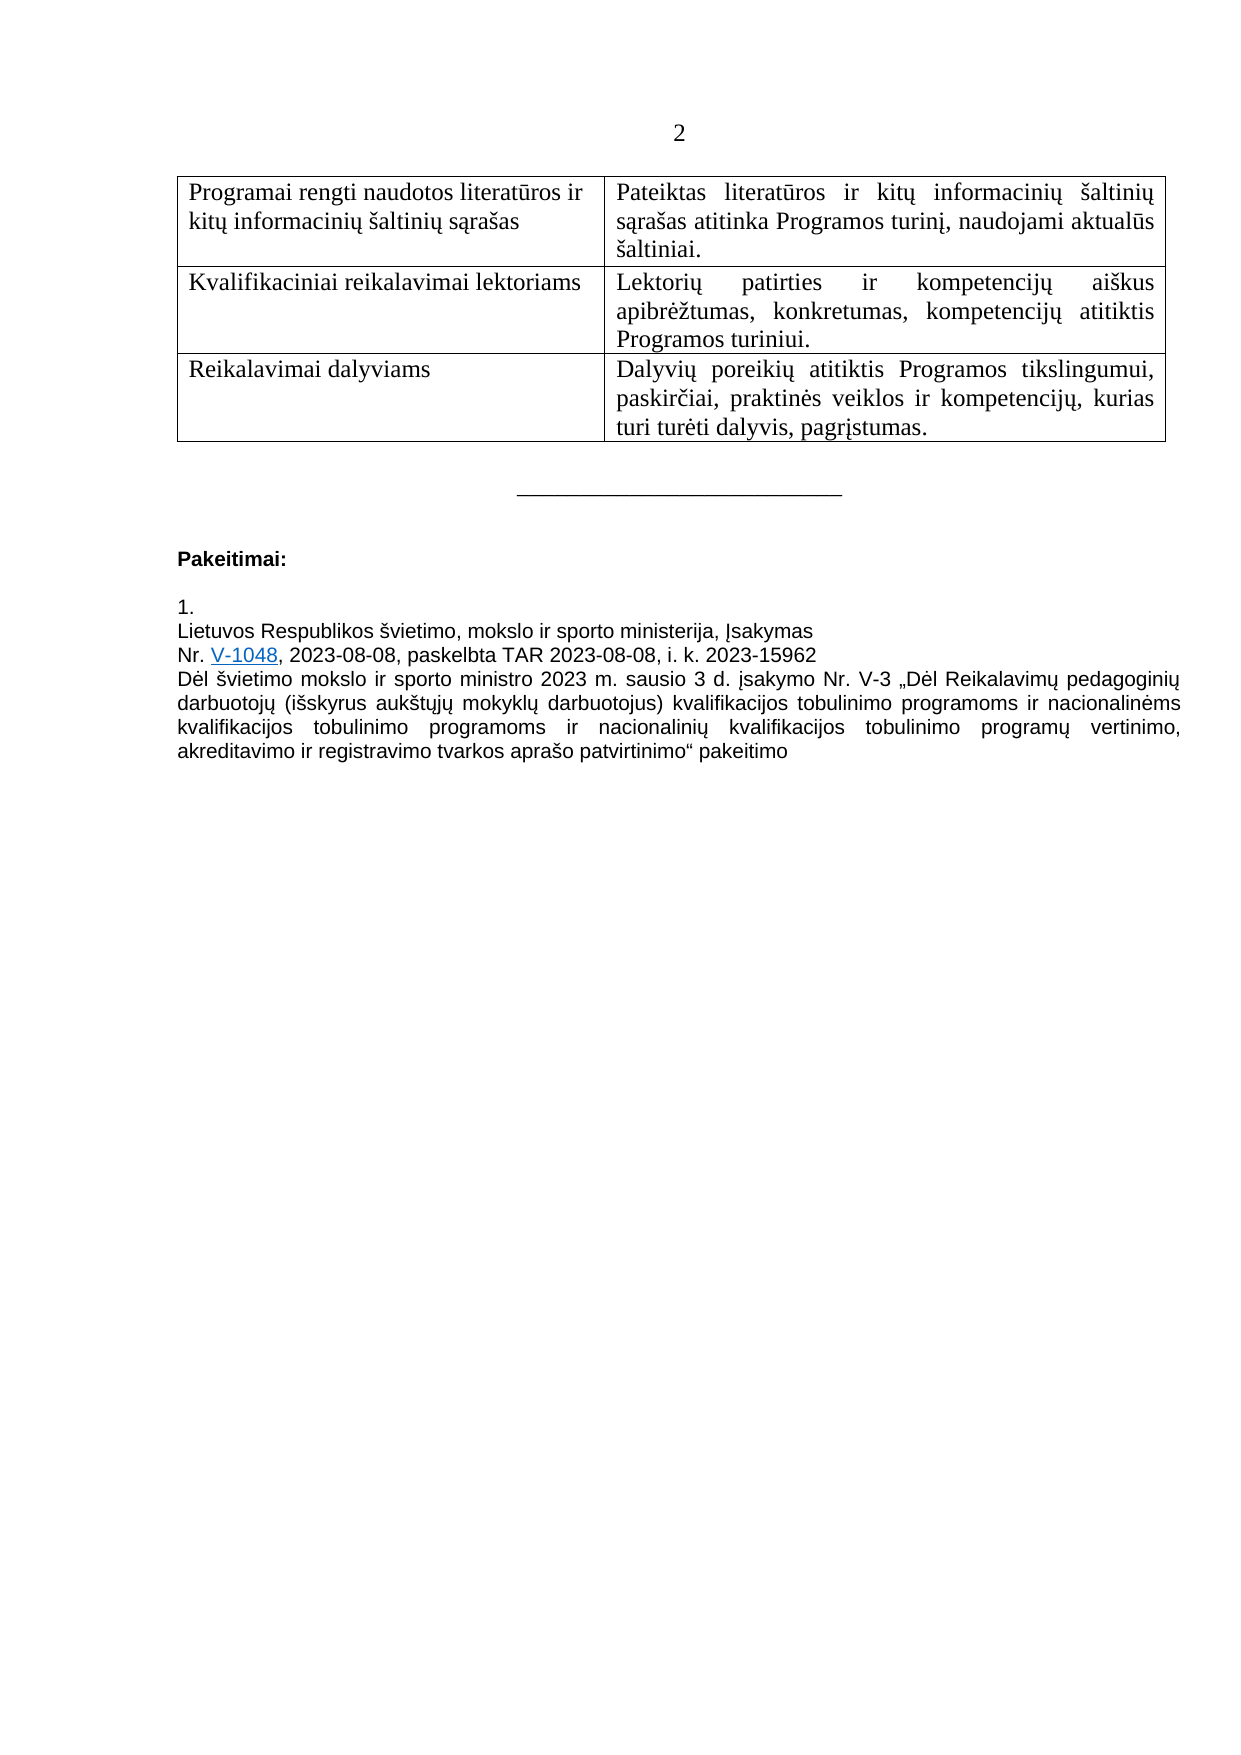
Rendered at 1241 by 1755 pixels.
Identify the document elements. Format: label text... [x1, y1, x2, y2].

table_cell Reikalavimai dalyviams [178, 354, 604, 441]
table_cell Programai rengti naudotos literatūros ir kitų informacinių šaltinių sąrašas [178, 177, 604, 266]
text Nr. V-1048, 2023-08-08, paskelbta TAR 2023-08-08, i. k. 2023-15962 [177, 643, 1182, 667]
table_cell Pateiktas literatūros ir kitų informacinių šaltinių sąrašas atitinka Programos turinį, naudojami aktualūs šaltiniai. [605, 177, 1165, 266]
table_cell Dalyvių poreikių atitiktis Programos tikslingumui, paskirčiai, praktinės veiklos ir kompetencijų, kurias turi turėti dalyvis, pagrįstumas. [605, 354, 1165, 441]
text Lietuvos Respublikos švietimo, mokslo ir sporto ministerija, Įsakymas [177, 619, 1182, 643]
text __________________________ [177, 470, 1182, 499]
table_cell Kvalifikaciniai reikalavimai lektoriams [178, 267, 604, 353]
text Pakeitimai: [177, 547, 1182, 571]
table_cell Lektorių patirties ir kompetencijų aiškus apibrėžtumas, konkretumas, kompetencijų atitiktis Programos turiniui. [605, 267, 1165, 353]
text Dėl švietimo mokslo ir sporto ministro 2023 m. sausio 3 d. įsakymo Nr. V-3 „Dėl Reikalavimų pedagoginių darbuotojų (išskyrus aukštųjų mokyklų darbuotojus) kvalifikacijos tobulinimo programoms ir nacionalinėms kvalifikacijos tobulinimo programoms ir nacionalinių kvalifikacijos tobulinimo programų vertinimo, akreditavimo ir registravimo tvarkos aprašo patvirtinimo“ pakeitimo [177, 667, 1182, 763]
text 1. [177, 595, 1182, 619]
